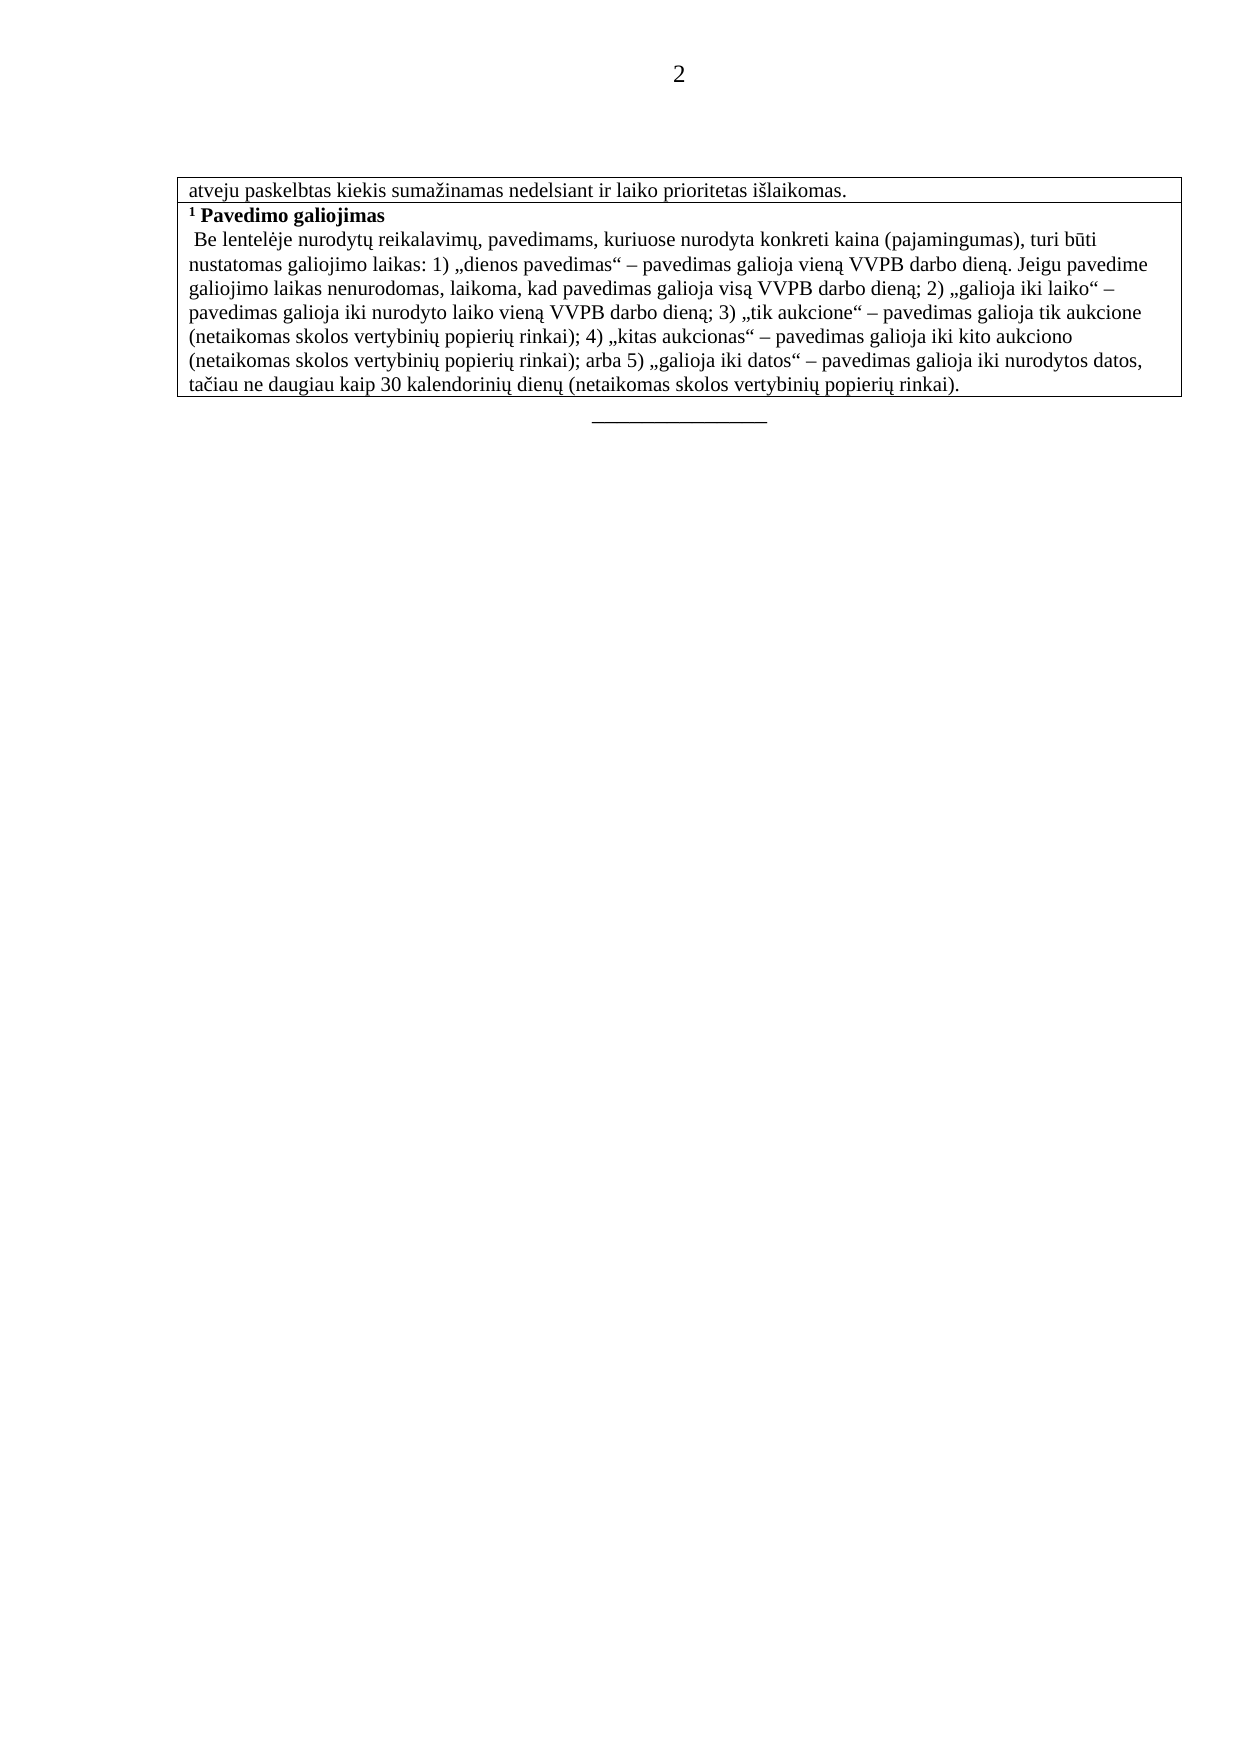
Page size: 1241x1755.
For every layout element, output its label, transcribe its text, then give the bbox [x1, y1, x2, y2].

table_cell atveju paskelbtas kiekis sumažinamas nedelsiant ir laiko prioritetas išlaikomas. [178, 178, 1181, 202]
text ______________ [177, 397, 1181, 426]
table_cell 1 Pavedimo galiojimas Be lentelėje nurodytų reikalavimų, pavedimams, kuriuose nurodyta konkreti kaina (pajamingumas), turi būti nustatomas galiojimo laikas: 1) „dienos pavedimas“ – pavedimas galioja vieną VVPB darbo dieną. Jeigu pavedime galiojimo laikas nenurodomas, laikoma, kad pavedimas galioja visą VVPB darbo dieną; 2) „galioja iki laiko“ – pavedimas galioja iki nurodyto laiko vieną VVPB darbo dieną; 3) „tik aukcione“ – pavedimas galioja tik aukcione (netaikomas skolos vertybinių popierių rinkai); 4) „kitas aukcionas“ – pavedimas galioja iki kito aukciono (netaikomas skolos vertybinių popierių rinkai); arba 5) „galioja iki datos“ – pavedimas galioja iki nurodytos datos, tačiau ne daugiau kaip 30 kalendorinių dienų (netaikomas skolos vertybinių popierių rinkai). [178, 203, 1181, 396]
